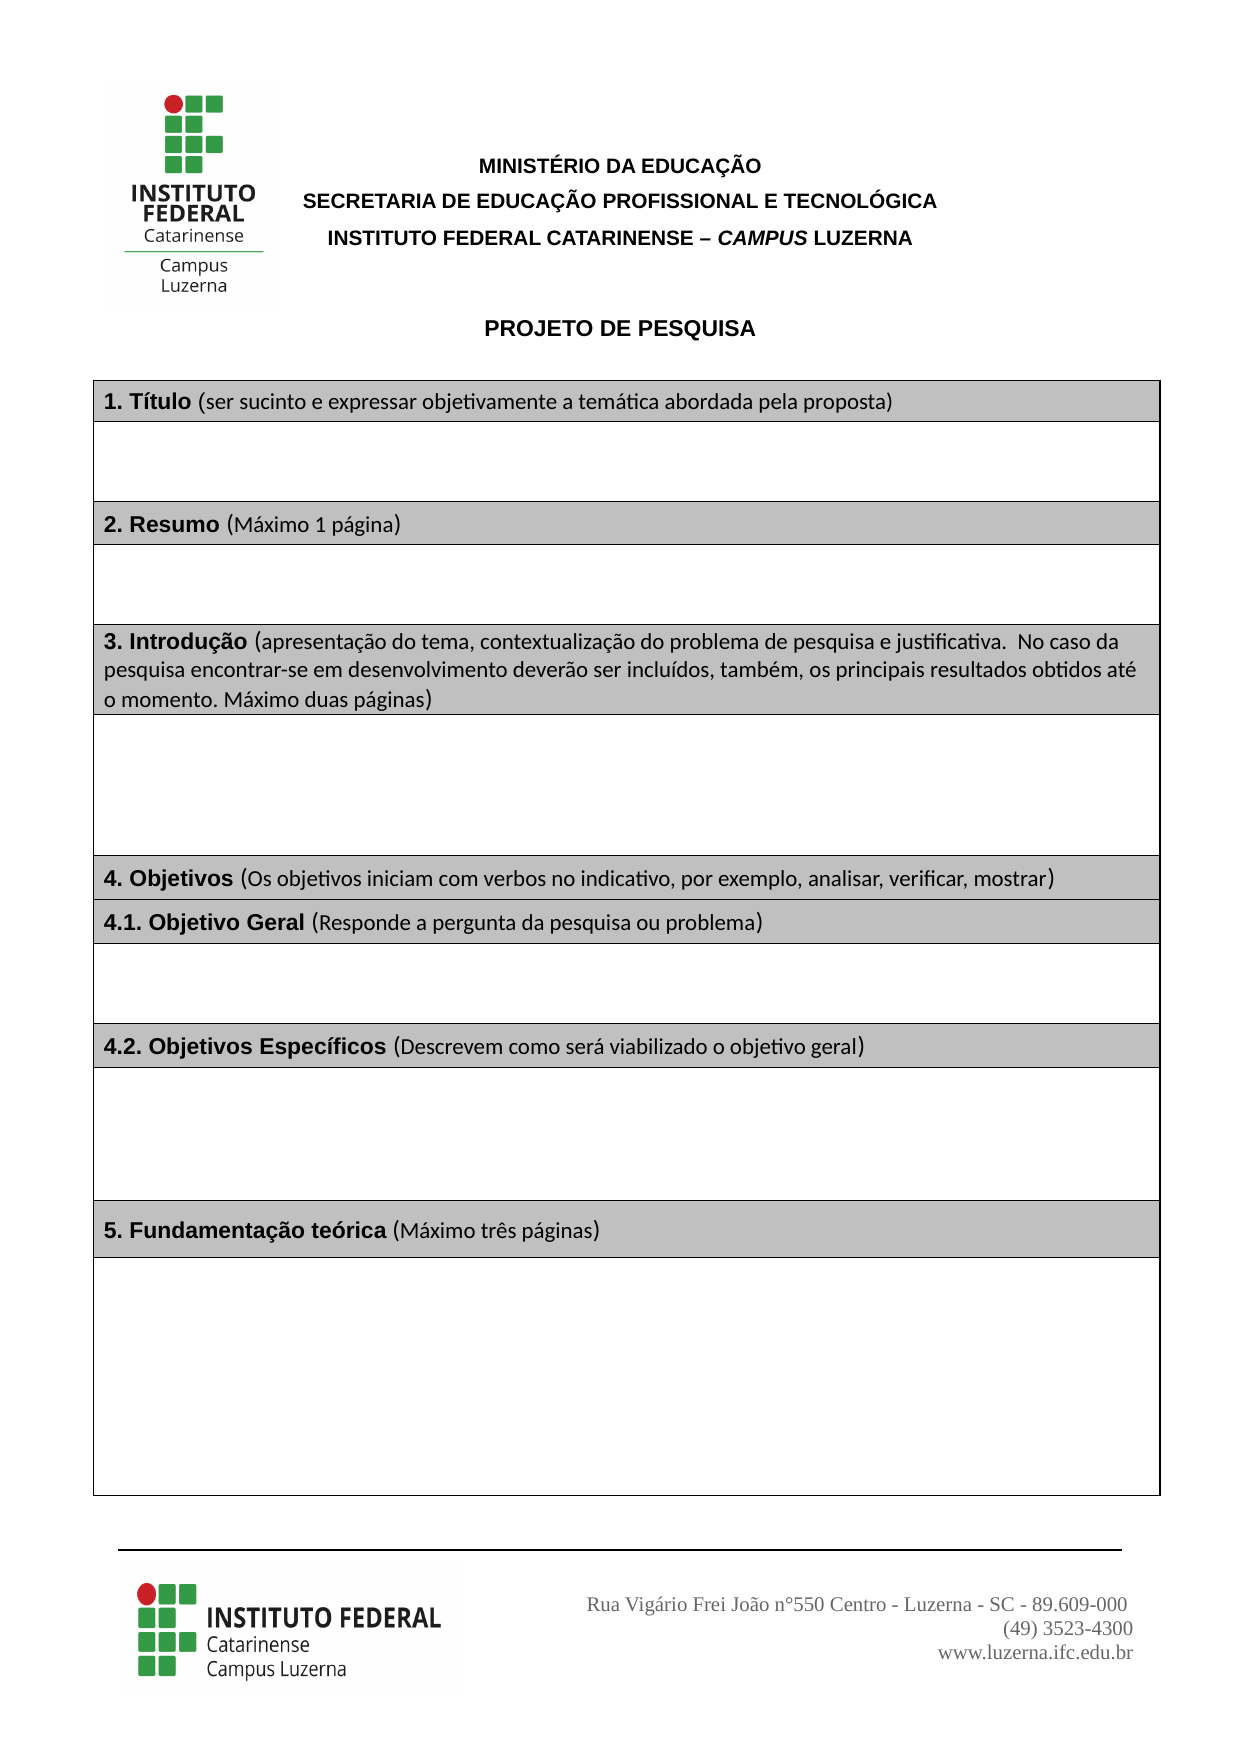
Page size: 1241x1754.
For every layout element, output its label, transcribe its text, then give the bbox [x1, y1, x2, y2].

subtitle PROJETO DE PESQUISA [118, 315, 1122, 341]
table_cell [94, 422, 1159, 501]
table_cell 3. Introdução (apresentação do tema, contextualização do problema de pesquisa e justificativa. No caso da pesquisa encontrar-se em desenvolvimento deverão ser incluídos, também, os principais resultados obtidos até o momento. Máximo duas páginas) [94, 625, 1159, 714]
table_cell 5. Fundamentação teórica (Máximo três páginas) [94, 1201, 1159, 1257]
table_cell [94, 1258, 1159, 1495]
table_cell [94, 545, 1159, 624]
table_header 1. Título (ser sucinto e expressar objetivamente a temática abordada pela proposta) [94, 381, 1159, 421]
table_cell 4. Objetivos (Os objetivos iniciam com verbos no indicativo, por exemplo, analisar, verificar, mostrar) [94, 856, 1159, 899]
table_cell [94, 715, 1159, 855]
table_cell 2. Resumo (Máximo 1 página) [94, 502, 1159, 544]
table_cell 4.2. Objetivos Específicos (Descrevem como será viabilizado o objetivo geral) [94, 1024, 1159, 1067]
table_cell 4.1. Objetivo Geral (Responde a pergunta da pesquisa ou problema) [94, 900, 1159, 943]
table_cell [94, 1068, 1159, 1200]
table_cell [94, 944, 1159, 1023]
picture [118, 1562, 460, 1695]
picture [107, 78, 279, 308]
